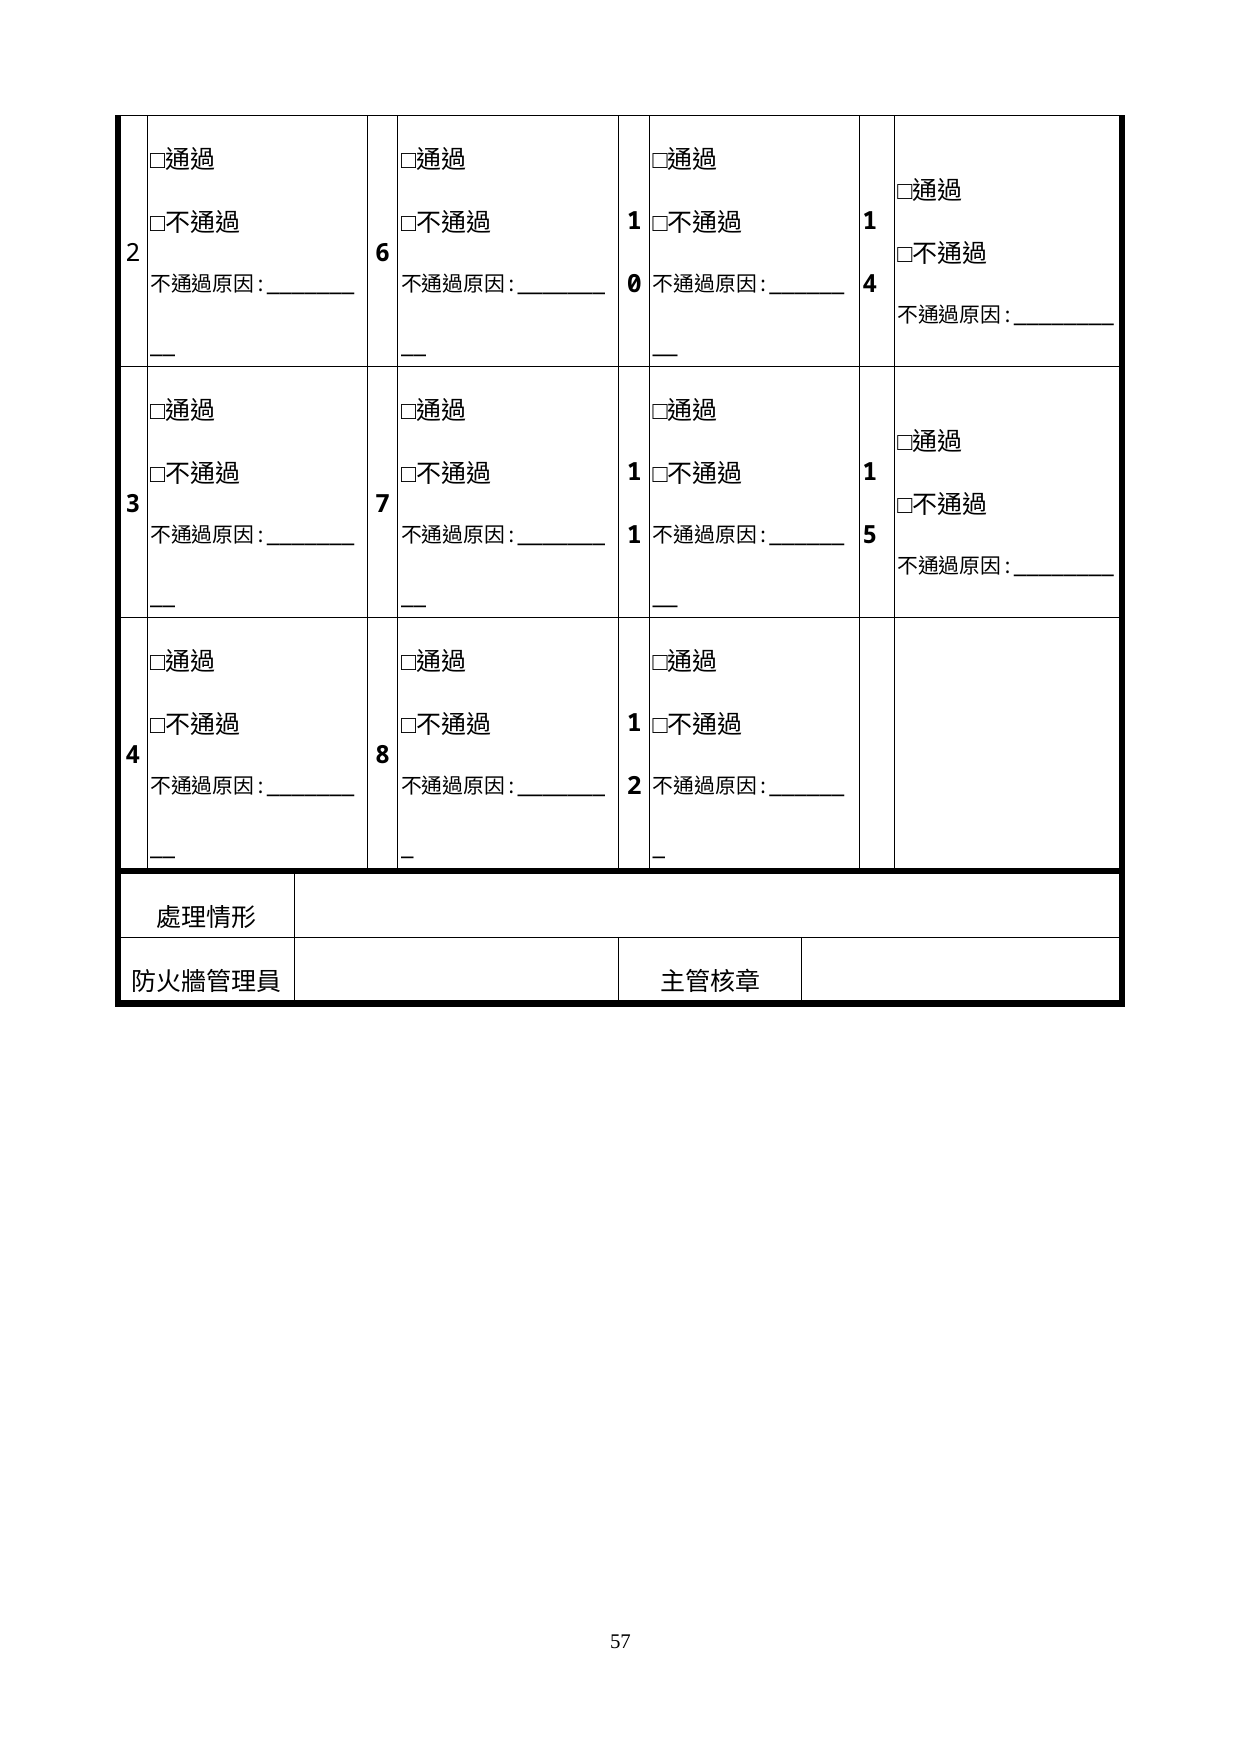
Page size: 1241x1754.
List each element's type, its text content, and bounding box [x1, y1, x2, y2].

table_cell 8 [368, 618, 397, 868]
table_cell 2 [121, 116, 147, 366]
table_cell □通過 □不通過 不通過原因:_________ [148, 116, 367, 366]
table_cell [860, 618, 894, 868]
table_cell 12 [619, 618, 649, 868]
table_cell 主管核章 [619, 938, 801, 1000]
table_cell [295, 874, 1119, 937]
table_cell 7 [368, 367, 397, 617]
table_cell 3 [121, 367, 147, 617]
table_cell 15 [860, 367, 894, 617]
table_cell □通過 □不通過 不通過原因:_________ [148, 618, 367, 868]
table_cell 14 [860, 116, 894, 366]
table_cell □通過 □不通過 不通過原因:_________ [398, 116, 618, 366]
table_cell [895, 618, 1119, 868]
table_cell □通過 □不通過 不通過原因:_______ [650, 618, 859, 868]
table_cell □通過 □不通過 不通過原因:________ [650, 116, 859, 366]
table_cell □通過 □不通過 不通過原因:________ [895, 367, 1119, 617]
table_cell 6 [368, 116, 397, 366]
table_cell □通過 □不通過 不通過原因:_________ [148, 367, 367, 617]
table_cell 防火牆管理員 [121, 938, 294, 1000]
table_cell □通過 □不通過 不通過原因:________ [895, 116, 1119, 366]
table_cell 11 [619, 367, 649, 617]
table_cell 處理情形 [121, 874, 294, 937]
table_cell [295, 938, 618, 1000]
table_cell 4 [121, 618, 147, 868]
table_cell □通過 □不通過 不通過原因:________ [398, 618, 618, 868]
table_cell [802, 938, 1119, 1000]
table_cell □通過 □不通過 不通過原因:________ [650, 367, 859, 617]
table_cell □通過 □不通過 不通過原因:_________ [398, 367, 618, 617]
table_cell 10 [619, 116, 649, 366]
